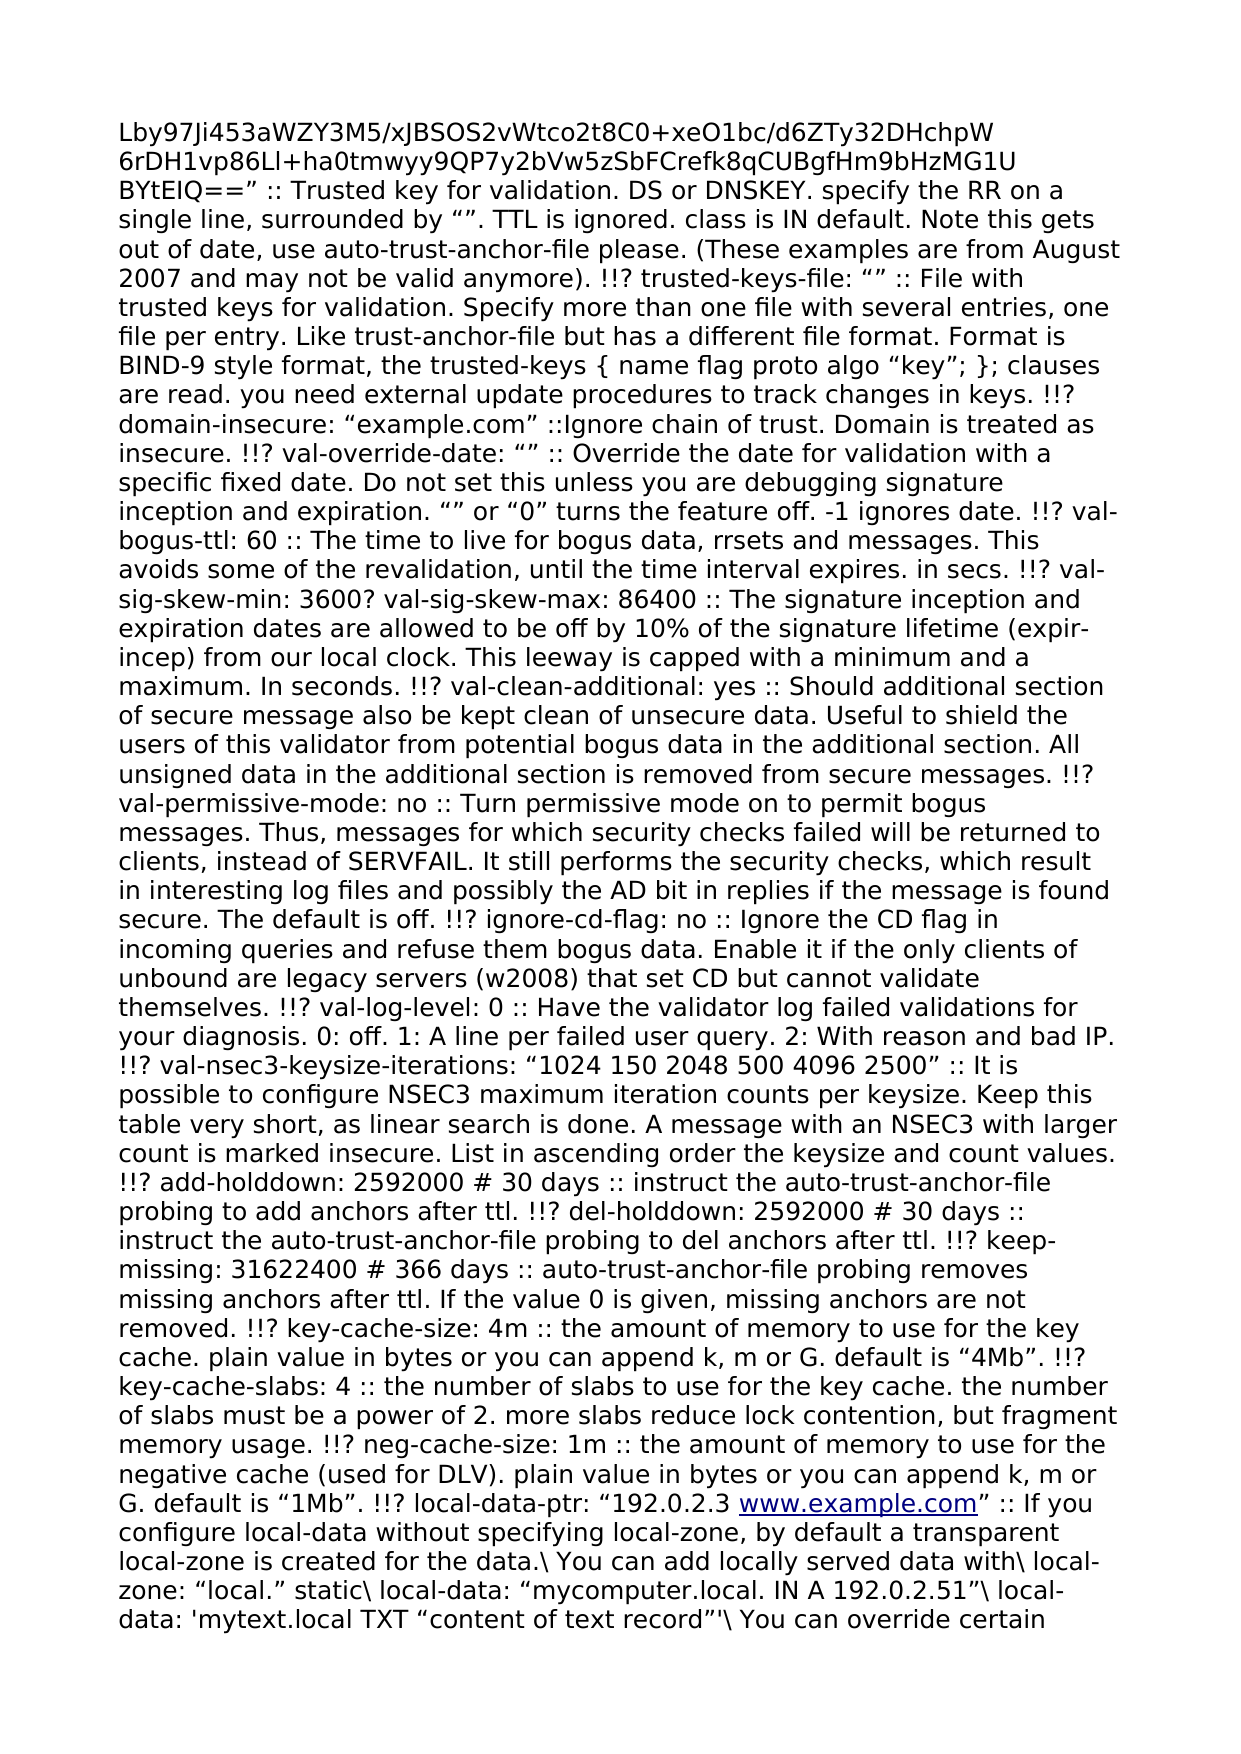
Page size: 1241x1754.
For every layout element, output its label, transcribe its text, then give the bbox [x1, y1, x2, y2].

text Lby97Ji453aWZY3M5/xJBSOS2vWtco2t8C0+xeO1bc/d6ZTy32DHchpW 6rDH1vp86Ll+ha0tmwyy9QP7y2bVw5zSbFCrefk8qCUBgfHm9bHzMG1U BYtEIQ==” :: Trusted key for validation. DS or DNSKEY. specify the RR on a single line, surrounded by “”. TTL is ignored. class is IN default. Note this gets out of date, use auto-trust-anchor-file please. (These examples are from August 2007 and may not be valid anymore). !!? trusted-keys-file: “” :: File with trusted keys for validation. Specify more than one file with several entries, one file per entry. Like trust-anchor-file but has a different file format. Format is BIND-9 style format, the trusted-keys { name flag proto algo “key”; }; clauses are read. you need external update procedures to track changes in keys. !!? domain-insecure: “example.com” ::Ignore chain of trust. Domain is treated as insecure. !!? val-override-date: “” :: Override the date for validation with a specific fixed date. Do not set this unless you are debugging signature inception and expiration. “” or “0” turns the feature off. -1 ignores date. !!? val-bogus-ttl: 60 :: The time to live for bogus data, rrsets and messages. This avoids some of the revalidation, until the time interval expires. in secs. !!? val-sig-skew-min: 3600? val-sig-skew-max: 86400 :: The signature inception and expiration dates are allowed to be off by 10% of the signature lifetime (expir-incep) from our local clock. This leeway is capped with a minimum and a maximum. In seconds. !!? val-clean-additional: yes :: Should additional section of secure message also be kept clean of unsecure data. Useful to shield the users of this validator from potential bogus data in the additional section. All unsigned data in the additional section is removed from secure messages. !!? val-permissive-mode: no :: Turn permissive mode on to permit bogus messages. Thus, messages for which security checks failed will be returned to clients, instead of SERVFAIL. It still performs the security checks, which result in interesting log files and possibly the AD bit in replies if the message is found secure. The default is off. !!? ignore-cd-flag: no :: Ignore the CD flag in incoming queries and refuse them bogus data. Enable it if the only clients of unbound are legacy servers (w2008) that set CD but cannot validate themselves. !!? val-log-level: 0 :: Have the validator log failed validations for your diagnosis. 0: off. 1: A line per failed user query. 2: With reason and bad IP. !!? val-nsec3-keysize-iterations: “1024 150 2048 500 4096 2500” :: It is possible to configure NSEC3 maximum iteration counts per keysize. Keep this table very short, as linear search is done. A message with an NSEC3 with larger count is marked insecure. List in ascending order the keysize and count values. !!? add-holddown: 2592000 # 30 days :: instruct the auto-trust-anchor-file probing to add anchors after ttl. !!? del-holddown: 2592000 # 30 days :: instruct the auto-trust-anchor-file probing to del anchors after ttl. !!? keep-missing: 31622400 # 366 days :: auto-trust-anchor-file probing removes missing anchors after ttl. If the value 0 is given, missing anchors are not removed. !!? key-cache-size: 4m :: the amount of memory to use for the key cache. plain value in bytes or you can append k, m or G. default is “4Mb”. !!? key-cache-slabs: 4 :: the number of slabs to use for the key cache. the number of slabs must be a power of 2. more slabs reduce lock contention, but fragment memory usage. !!? neg-cache-size: 1m :: the amount of memory to use for the negative cache (used for DLV). plain value in bytes or you can append k, m or G. default is “1Mb”. !!? local-data-ptr: “192.0.2.3 www.example.com” :: If you configure local-data without specifying local-zone, by default a transparent local-zone is created for the data.\ You can add locally served data with\ local-zone: “local.” static\ local-data: “mycomputer.local. IN A 192.0.2.51”\ local-data: 'mytext.local TXT “content of text record”'\ You can override certain [118, 118, 1122, 1635]
